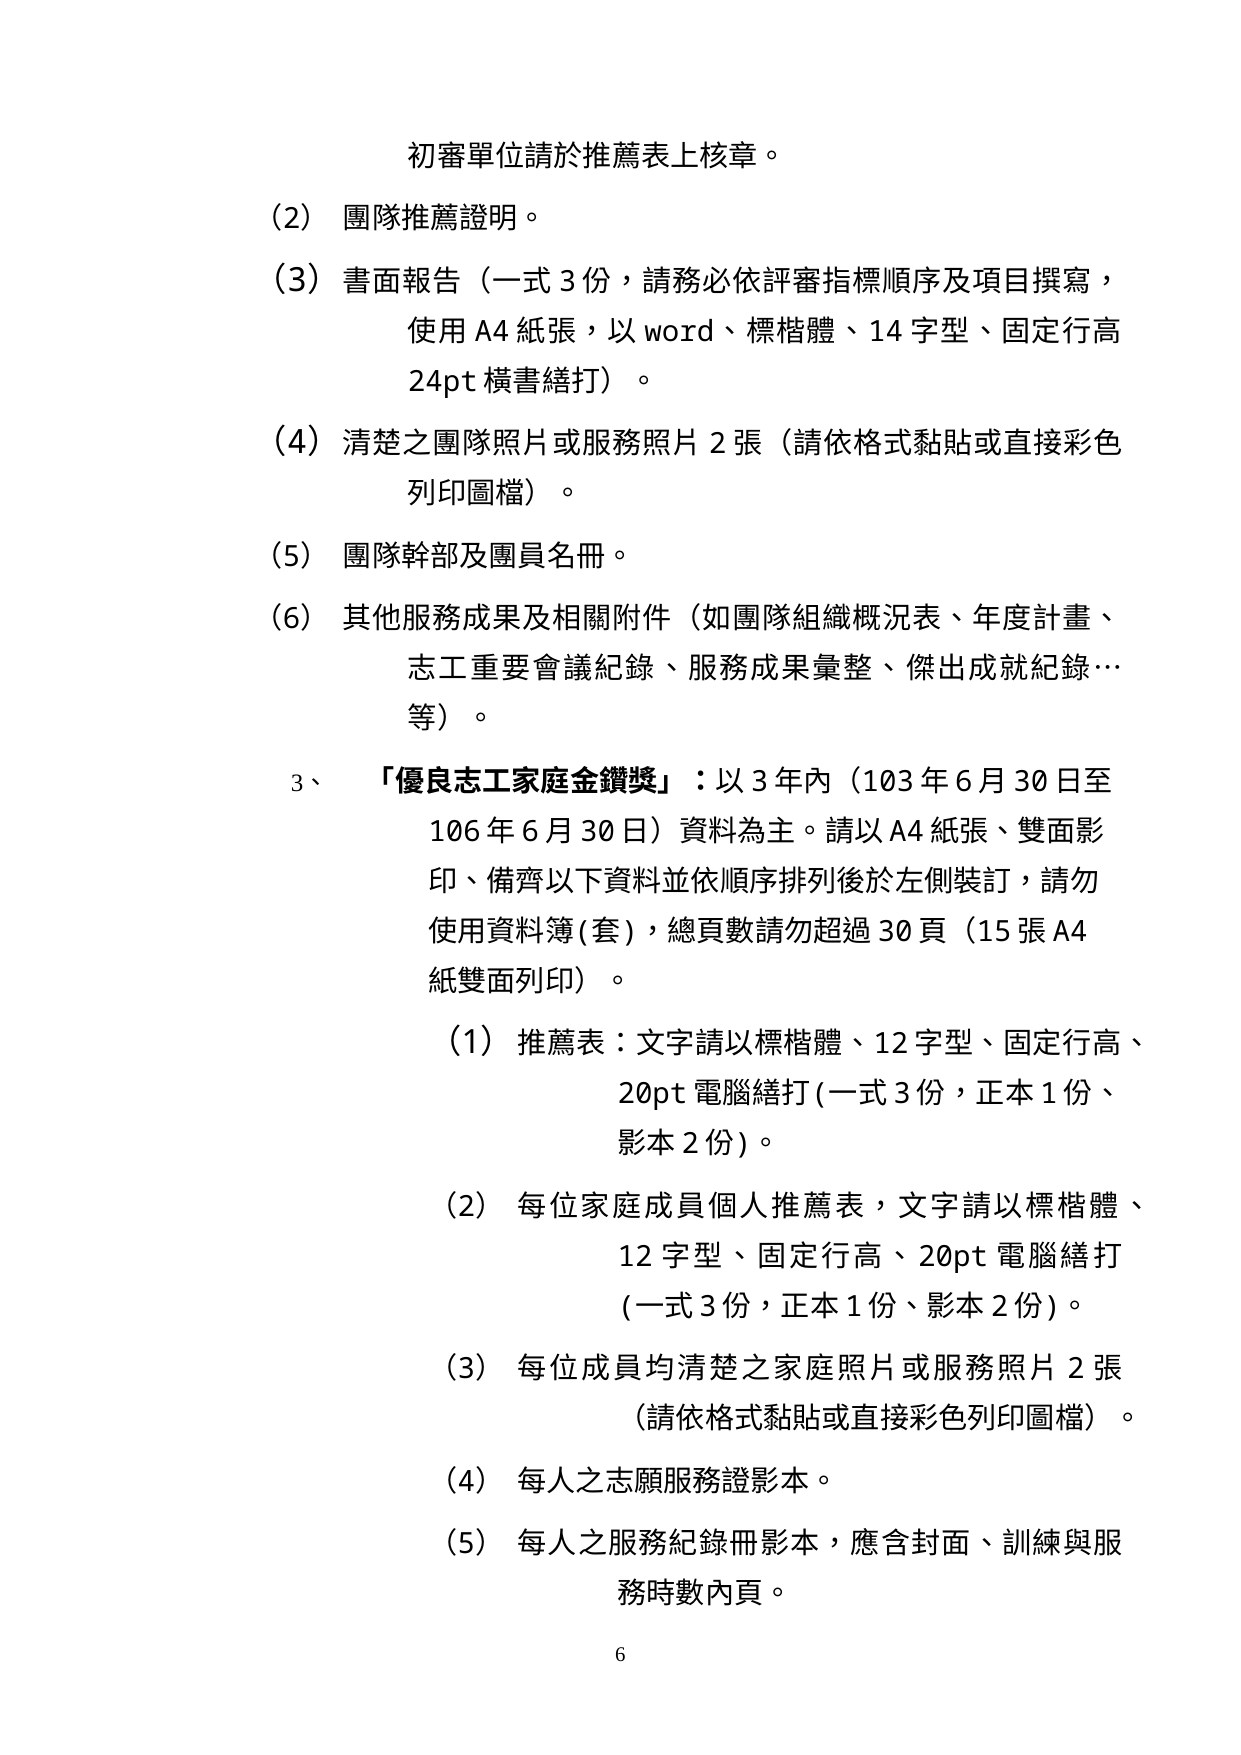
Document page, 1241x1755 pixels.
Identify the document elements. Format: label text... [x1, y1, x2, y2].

list 其他服務成果及相關附件（如團隊組織概況表、年度計畫、志工重要會議紀錄、服務成果彙整、傑出成就紀錄…等）。 [253, 589, 1122, 739]
list 「優良志工家庭金鑽獎」：以3年內（103年6月30日至106年6月30日）資料為主。請以A4紙張、雙面影印、備齊以下資料並依順序排列後於左側裝訂，請勿使用資料簿(套)，總頁數請勿超過30頁（15張A4紙雙面列印）。 [291, 751, 1122, 1001]
list 書面報告（一式3份，請務必依評審指標順序及項目撰寫，使用A4紙張，以word、標楷體、14字型、固定行高24pt橫書繕打）。 [253, 251, 1122, 401]
list 團隊幹部及團員名冊。 [253, 526, 1122, 576]
list 推薦表(一式3份，正本1份、影本2份)：文字請以標楷體、12字型、固定行高、20pt橫書電腦繕打，推薦單位、初審單位請於推薦表上核章。 [253, 126, 1122, 176]
list 每人之志願服務證影本。 [428, 1451, 1122, 1501]
list 每位家庭成員個人推薦表，文字請以標楷體、12字型、固定行高、20pt電腦繕打(一式3份，正本1份、影本2份)。 [428, 1176, 1122, 1326]
list 團隊推薦證明。 [253, 189, 1122, 239]
list 推薦表：文字請以標楷體、12字型、固定行高、20pt電腦繕打(一式3份，正本1份、影本2份)。 [428, 1014, 1122, 1164]
list 每位成員均清楚之家庭照片或服務照片2張（請依格式黏貼或直接彩色列印圖檔）。 [428, 1339, 1122, 1439]
list 清楚之團隊照片或服務照片2張（請依格式黏貼或直接彩色列印圖檔）。 [253, 414, 1122, 514]
list 每人之服務紀錄冊影本，應含封面、訓練與服務時數內頁。 [428, 1514, 1122, 1614]
